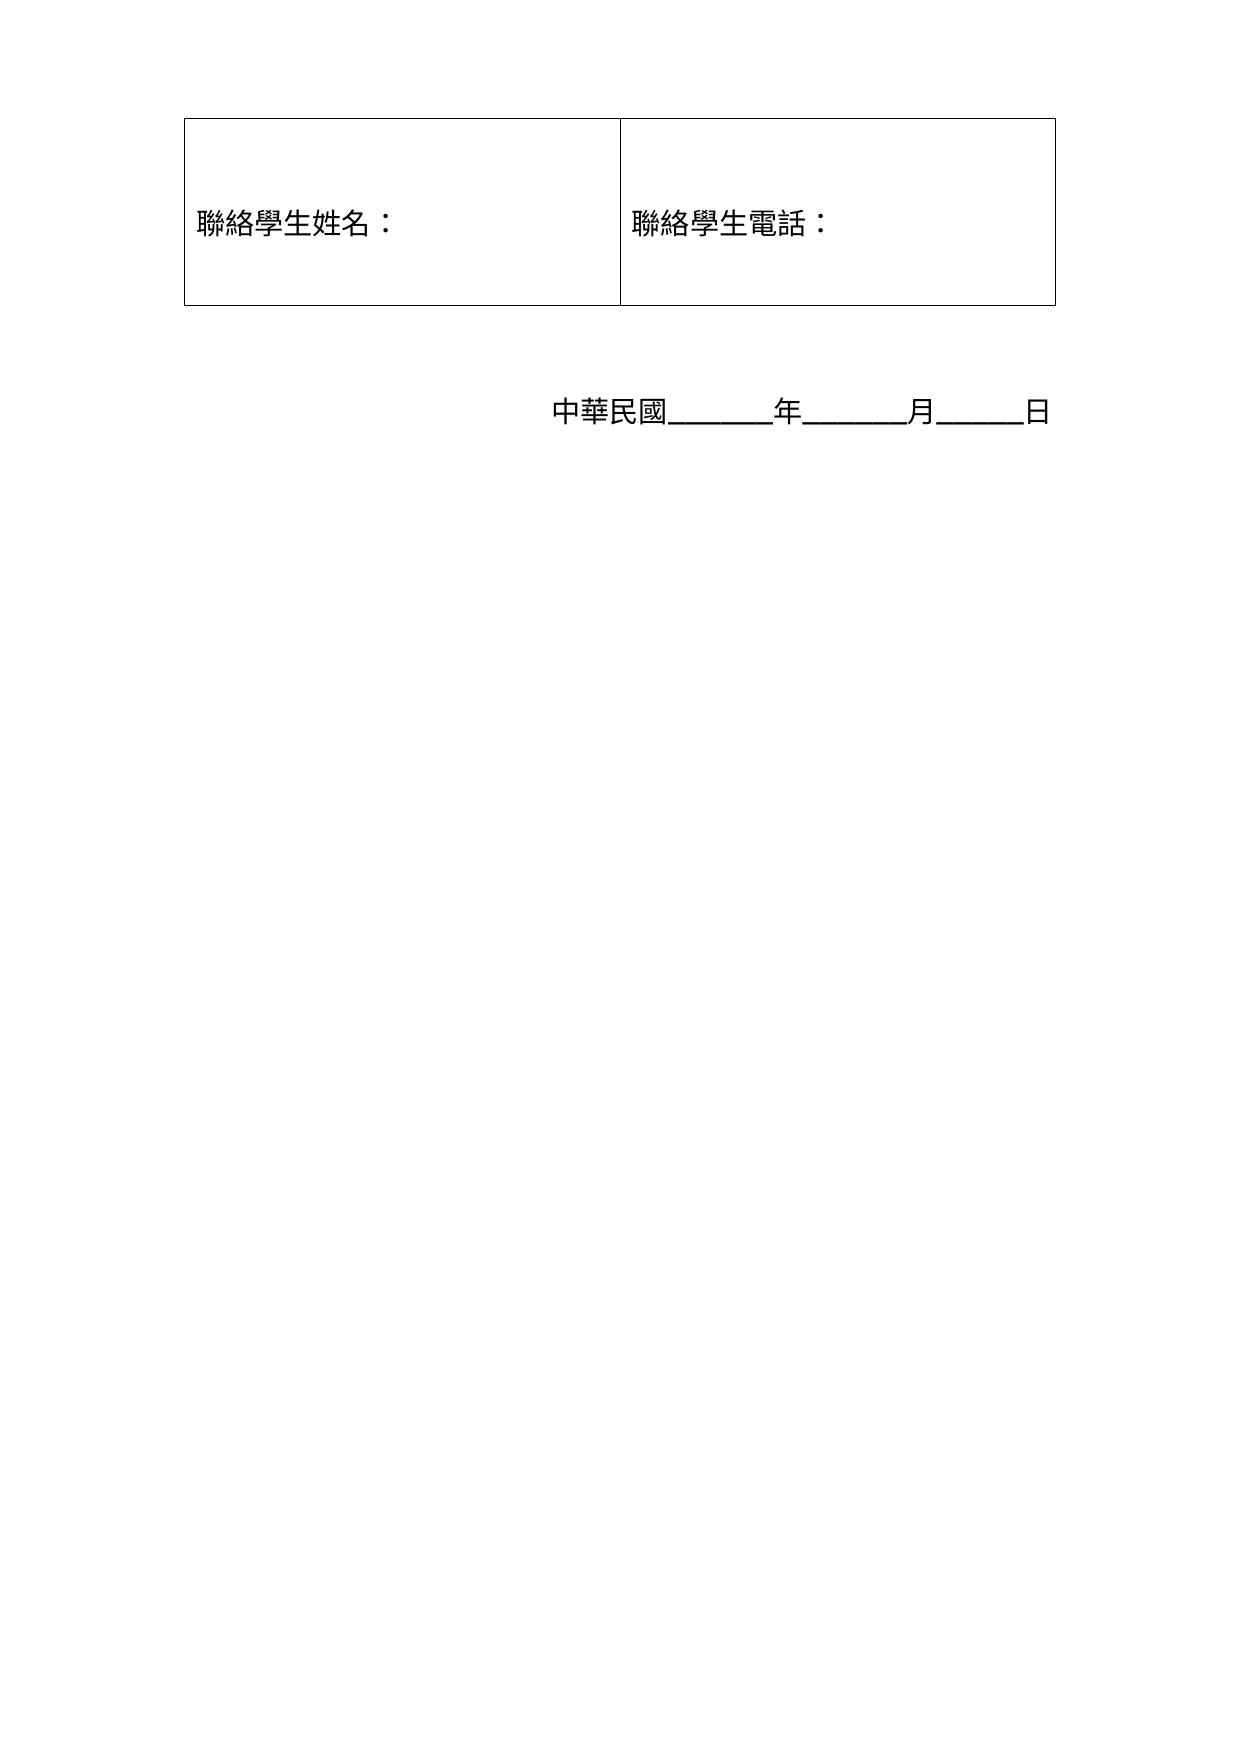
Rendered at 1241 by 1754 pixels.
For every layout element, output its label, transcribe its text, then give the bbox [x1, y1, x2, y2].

table_cell 聯絡學生姓名： [185, 119, 620, 305]
table_cell 聯絡學生電話： [621, 119, 1055, 305]
text 中華民國______年______月_____日 [187, 368, 1053, 430]
